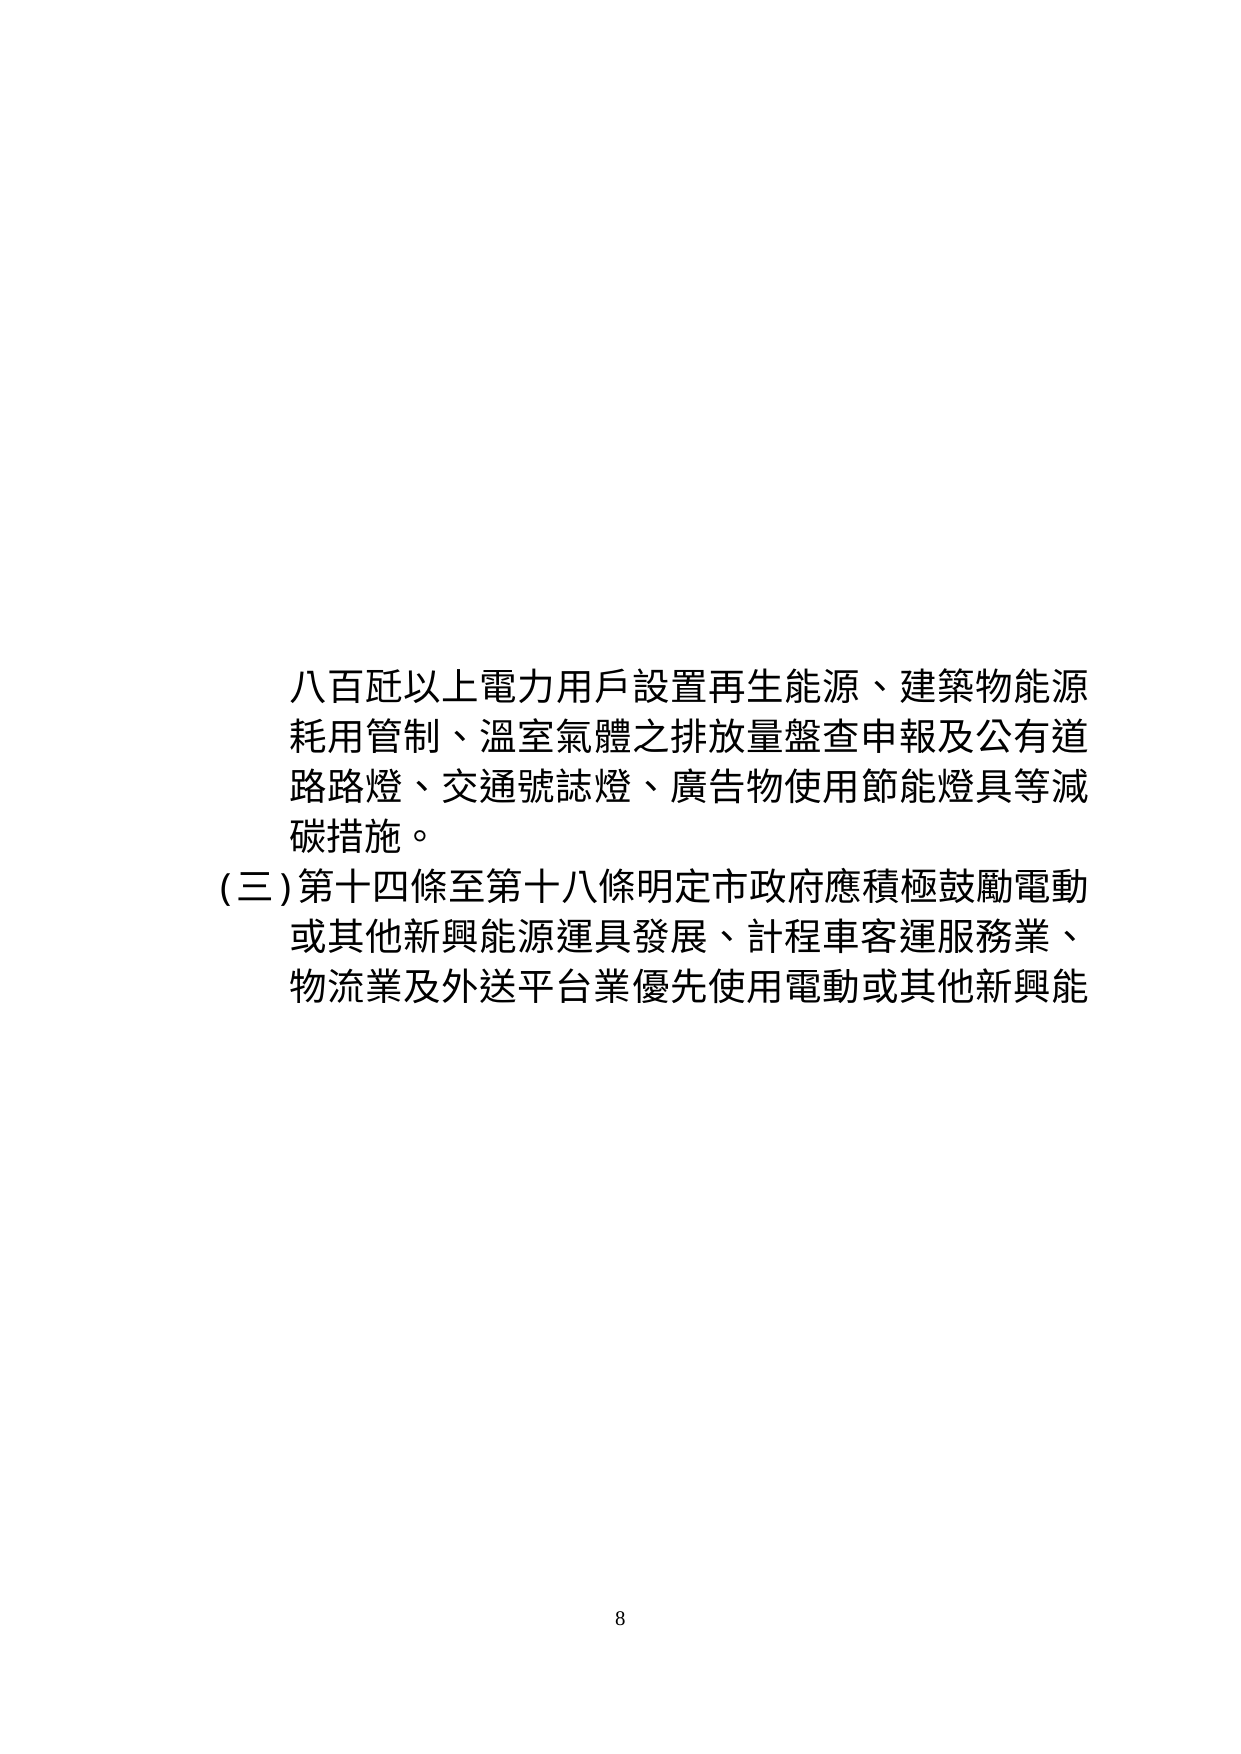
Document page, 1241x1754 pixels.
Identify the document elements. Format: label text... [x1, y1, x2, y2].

text 八百瓩以上電力用戶設置再生能源、建築物能源耗用管制、溫室氣體之排放量盤查申報及公有道路路燈、交通號誌燈、廣告物使用節能燈具等減碳措施。 [214, 660, 1089, 860]
text (三)第十四條至第十八條明定市政府應積極鼓勵電動或其他新興能源運具發展、計程車客運服務業、物流業及外送平台業優先使用電動或其他新興能 [214, 860, 1089, 1010]
